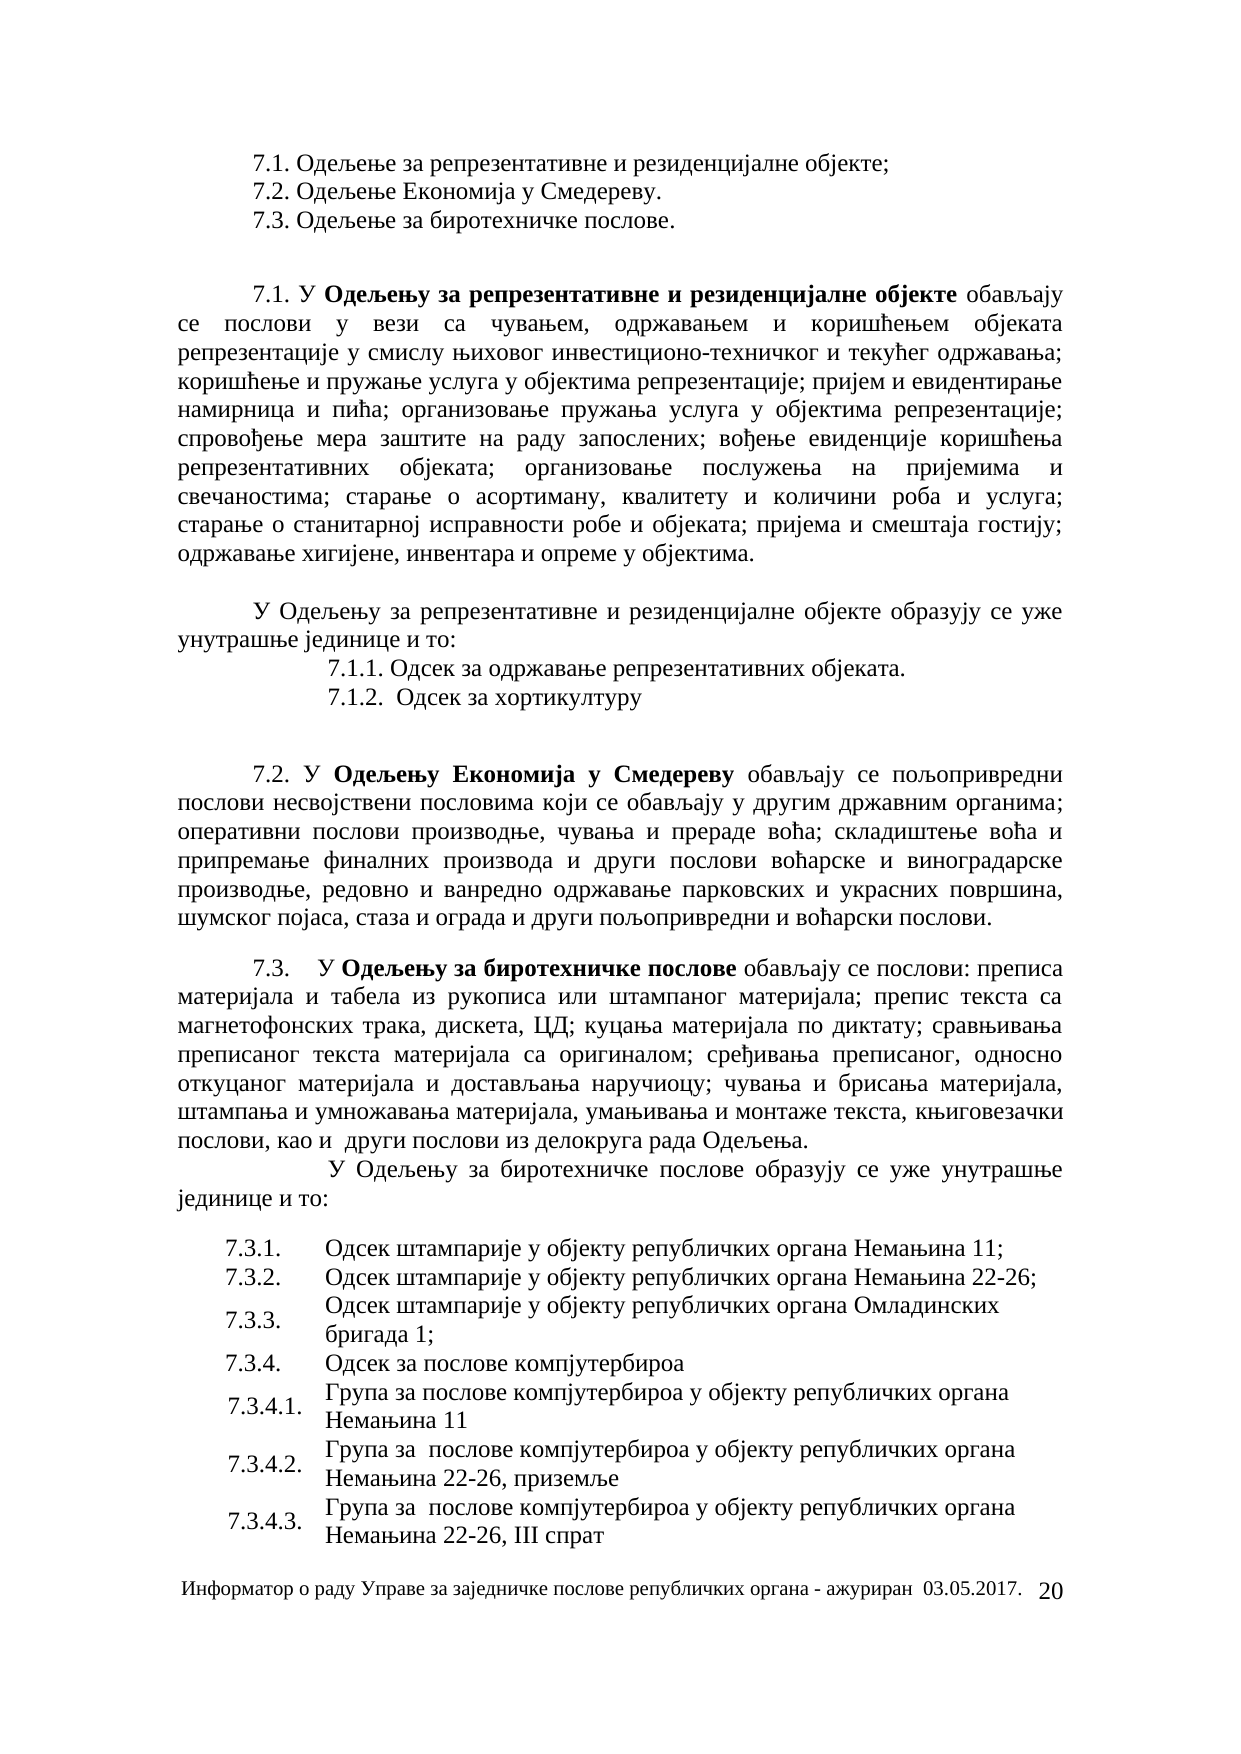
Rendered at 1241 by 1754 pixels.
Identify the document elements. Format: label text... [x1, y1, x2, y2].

text 7.2. Одељење Економија у Смедереву. [177, 176, 1063, 205]
table_cell Група за послове компјутербироа у објекту републичких органа Немањина 22-26, приземље [314, 1434, 1076, 1492]
text 7.3. У Одељењу за биротехничке послове обављају се послови: преписа материјала и табела из рукописа или штампаног материјала; препис текста са магнетофонских трака, дискета, ЦД; куцања материјала по диктату; сравњивања преписаног текста материјала са оригиналом; сређивања преписаног, односно откуцаног материјала и достављања наручиоцу; чувања и брисања материјала, штампања и умножавања материјала, умањивања и монтаже текста, књиговезачки послови, као и други послови из делокруга рада Одељења. [177, 953, 1063, 1154]
text 7.1.2. Одсек за хортикултуру [177, 682, 1063, 711]
table_cell 7.3.3. [214, 1291, 313, 1348]
table_cell Одсек за послове компјутербироа [314, 1348, 1076, 1377]
table_cell Одсек штампарије у објекту републичких органа Немањина 22-26; [314, 1262, 1076, 1291]
text У Одељењу за репрезентативне и резиденцијалне објекте образују се уже унутрашње јединице и то: [177, 596, 1063, 653]
table_header 7.3.1. [214, 1233, 313, 1262]
table_cell 7.3.4.1. [214, 1377, 313, 1434]
table_cell Одсек штампарије у објекту републичких органа Омладинских бригада 1; [314, 1291, 1076, 1348]
text 7.1.1. Одсек за одржавање репрезентативних објеката. [177, 653, 1063, 682]
table_header Одсек штампарије у објекту републичких органа Немањина 11; [314, 1233, 1076, 1262]
table_cell Група за послове компјутербироа у објекту републичких органа Немањина 22-26, III спрат [314, 1492, 1076, 1549]
table_cell 7.3.2. [214, 1262, 313, 1291]
text 7.1. Одељење за репрезентативне и резиденцијалне објекте; [177, 148, 1063, 176]
table_cell 7.3.4. [214, 1348, 313, 1377]
text 7.3. Oдељење за биротехничке послове. [177, 205, 1063, 234]
text 7.1. У Одељењу за репрезентативне и резиденцијалне објекте обављају се послови у вези са чувањем, одржавањем и коришћењем објеката репрезентације у смислу њиховог инвестиционо-техничког и текућег одржавања; коришћење и пружање услуга у објектима репрезентације; пријем и евидентирање намирница и пића; организовање пружања услуга у објектима репрезентације; спровођење мера заштите на раду запослених; вођење евиденције коришћења репрезентативних објеката; организовање послужења на пријемима и свечаностима; старање о асортиману, квалитету и количини роба и услуга; старање о станитарној исправности робе и објеката; пријема и смештаја гостију; одржавање хигијене, инвентара и опреме у објектима. [177, 279, 1063, 567]
text У Одељењу за биротехничке послове образују се уже унутрашње јединице и то: [177, 1154, 1063, 1211]
table_cell 7.3.4.3. [214, 1492, 313, 1549]
table_cell 7.3.4.2. [214, 1434, 313, 1492]
text 7.2. У Одељењу Економија у Смедереву обављају се пољопривредни послови несвојствени пословима који се обављају у другим државним органима; оперативни послови производње, чувања и прераде воћа; складиштење воћа и припремање финалних производа и други послови воћарске и виноградарске производње, редовно и ванредно одржавање парковских и украсних површина, шумског појаса, стаза и ограда и други пољопривредни и воћарски послови. [177, 759, 1063, 931]
table_cell Група за послове компјутербироа у објекту републичких органа Немањина 11 [314, 1377, 1076, 1434]
